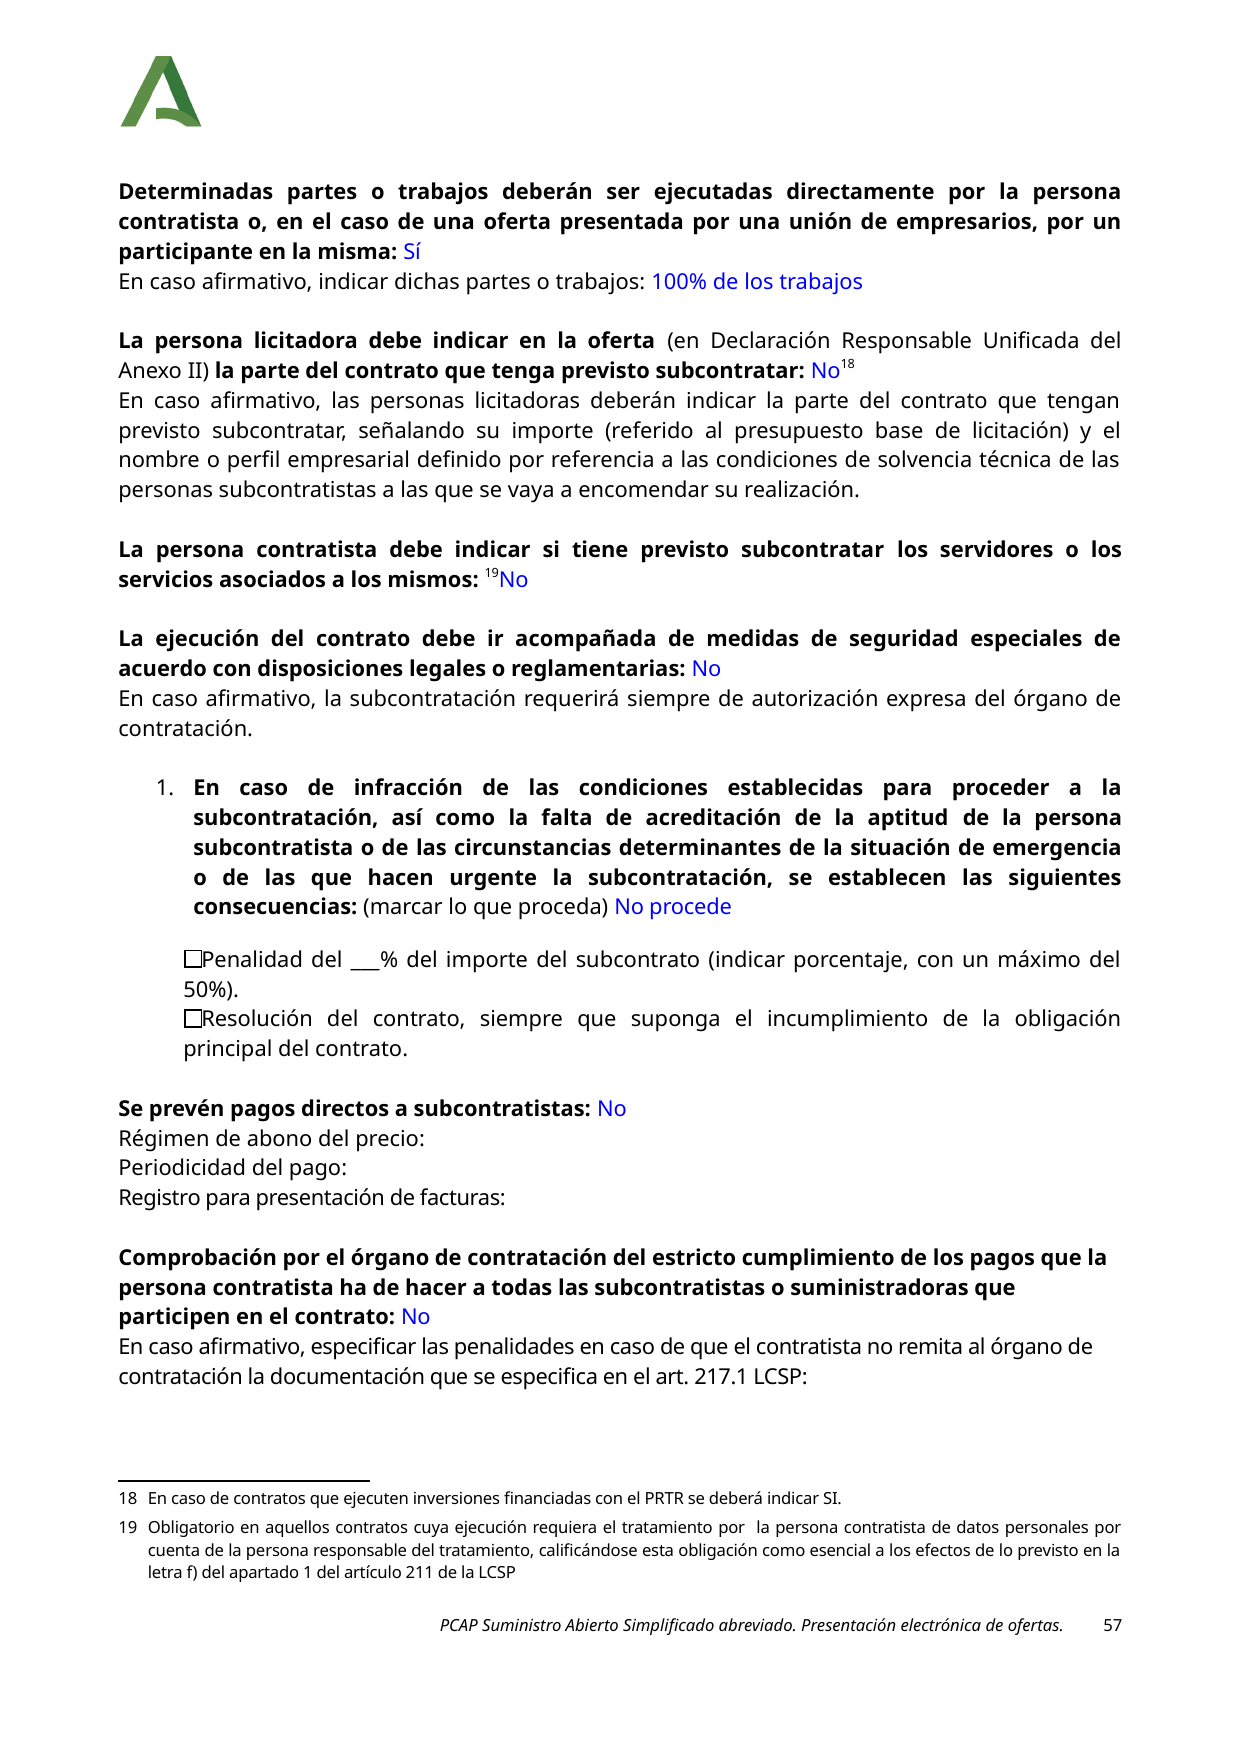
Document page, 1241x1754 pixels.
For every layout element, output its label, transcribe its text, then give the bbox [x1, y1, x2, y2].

text En caso afirmativo, especificar las penalidades en caso de que el contratista no remita al órgano de contratación la documentación que se especifica en el art. 217.1 LCSP: [118, 1331, 1122, 1391]
text La ejecución del contrato debe ir acompañada de medidas de seguridad especiales de acuerdo con disposiciones legales o reglamentarias: No [118, 623, 1122, 683]
text Determinadas partes o trabajos deberán ser ejecutadas directamente por la persona contratista o, en el caso de una oferta presentada por una unión de empresarios, por un participante en la misma: Sí [118, 176, 1122, 266]
picture [116, 52, 205, 131]
text En caso afirmativo, la subcontratación requerirá siempre de autorización expresa del órgano de contratación. [118, 683, 1122, 742]
text La persona licitadora debe indicar en la oferta (en Declaración Responsable Unificada del Anexo II) la parte del contrato que tenga previsto subcontratar: No [118, 325, 1122, 385]
text Régimen de abono del precio: [118, 1123, 1122, 1152]
text Comprobación por el órgano de contratación del estricto cumplimiento de los pagos que la persona contratista ha de hacer a todas las subcontratistas o suministradoras que participen en el contrato: No [118, 1242, 1122, 1331]
text En caso afirmativo, las personas licitadoras deberán indicar la parte del contrato que tengan previsto subcontratar, señalando su importe (referido al presupuesto base de licitación) y el nombre o perfil empresarial definido por referencia a las condiciones de solvencia técnica de las personas subcontratistas a las que se vaya a encomendar su realización. [118, 385, 1122, 504]
text Se prevén pagos directos a subcontratistas: No [118, 1093, 1122, 1123]
text Registro para presentación de facturas: [118, 1182, 1122, 1212]
text En caso de contratos que ejecuten inversiones financiadas con el PRTR se deberá indicar SI. [118, 1487, 1122, 1509]
text Penalidad del ___% del importe del subcontrato (indicar porcentaje, con un máximo del 50%). [183, 944, 1122, 1003]
text La persona contratista debe indicar si tiene previsto subcontratar los servidores o los servicios asociados a los mismos: No [118, 534, 1122, 593]
list En caso de infracción de las condiciones establecidas para proceder a la subcontratación, así como la falta de acreditación de la aptitud de la persona subcontratista o de las circunstancias determinantes de la situación de emergencia o de las que hacen urgente la subcontratación, se establecen las siguientes consecuencias: (marcar lo que proceda) No procede [156, 772, 1122, 921]
text Periodicidad del pago: [118, 1152, 1122, 1182]
text Obligatorio en aquellos contratos cuya ejecución requiera el tratamiento por la persona contratista de datos personales por cuenta de la persona responsable del tratamiento, calificándose esta obligación como esencial a los efectos de lo previsto en la letra f) del apartado 1 del artículo 211 de la LCSP [118, 1516, 1122, 1584]
text En caso afirmativo, indicar dichas partes o trabajos: 100% de los trabajos [118, 266, 1122, 296]
text Resolución del contrato, siempre que suponga el incumplimiento de la obligación principal del contrato. [183, 1003, 1122, 1063]
